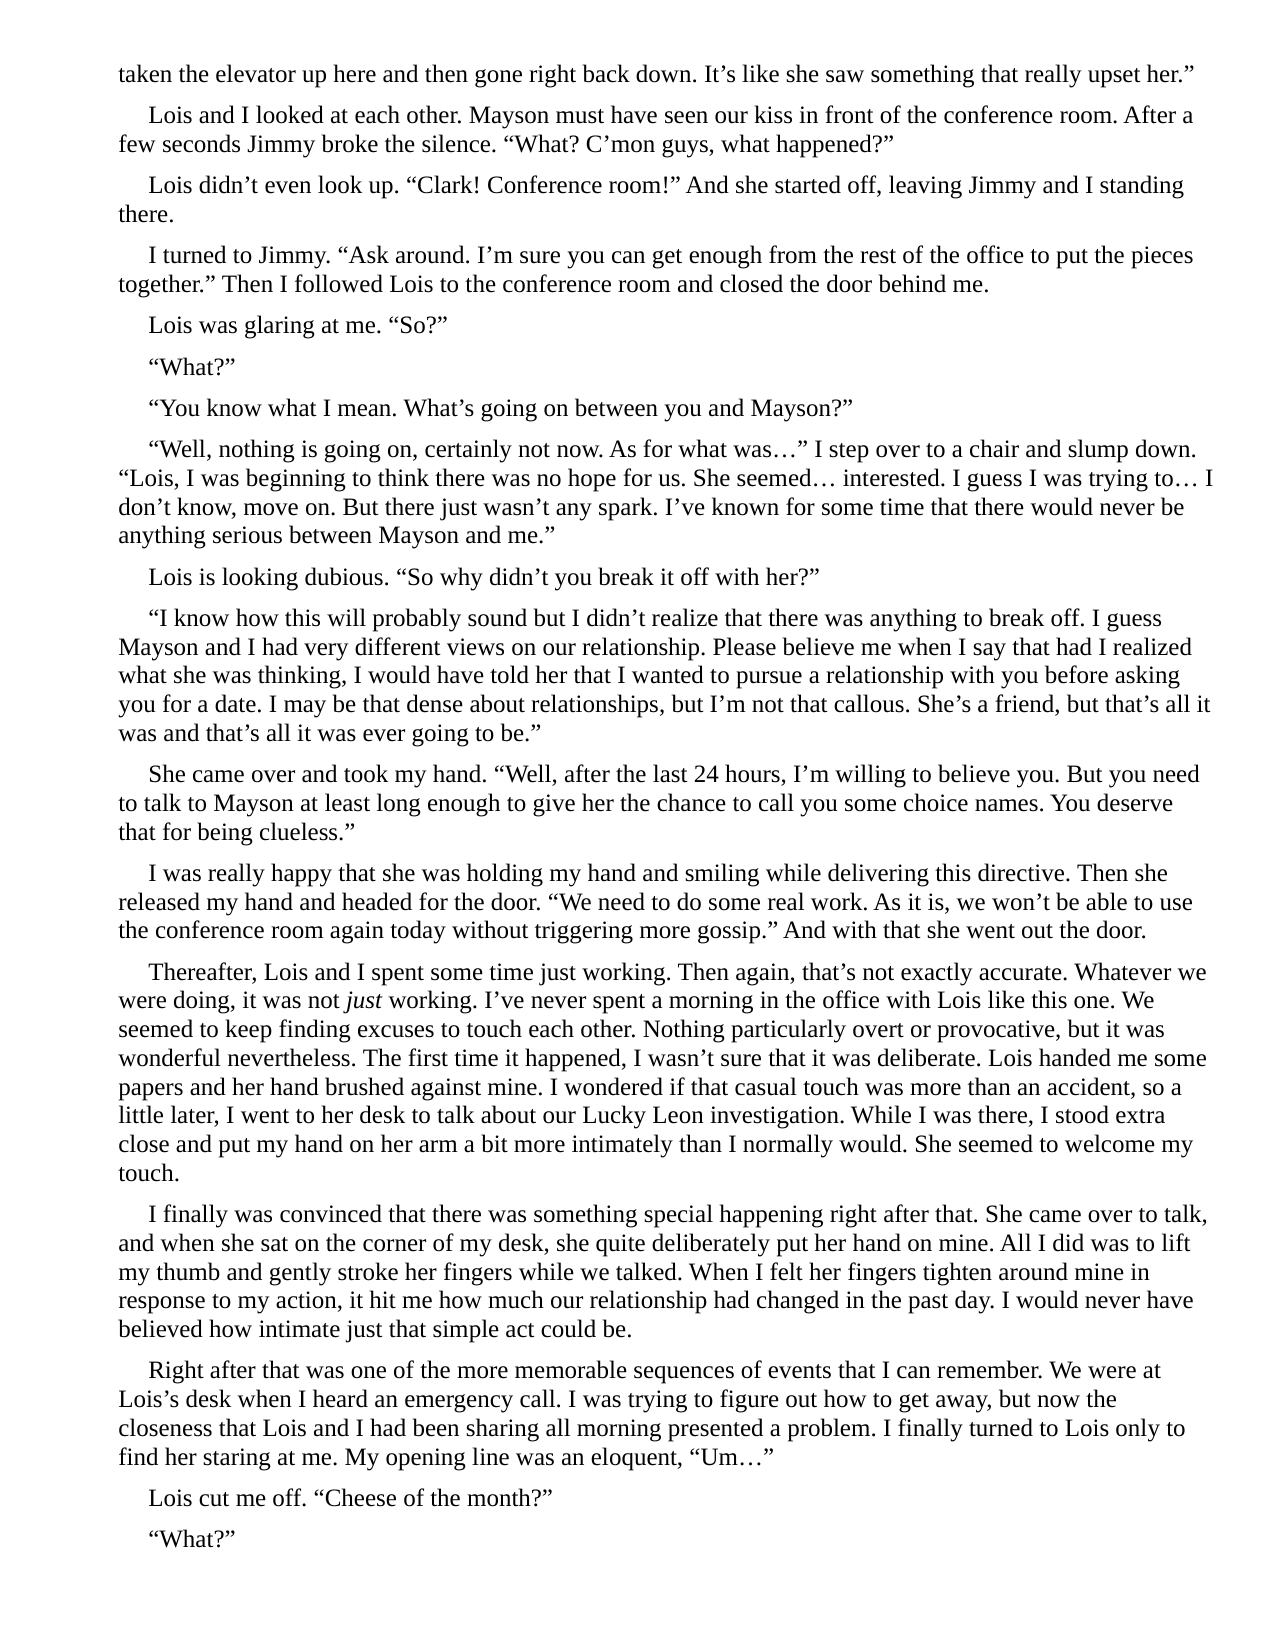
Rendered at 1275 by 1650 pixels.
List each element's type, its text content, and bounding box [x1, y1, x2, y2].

text “Well, nothing is going on, certainly not now. As for what was…” I step over to a chair and slump down. “Lois, I was beginning to think there was no hope for us. She seemed… interested. I guess I was trying to… I don’t know, move on. But there just wasn’t any spark. I’ve known for some time that there would never be anything serious between Mayson and me.” [118, 434, 1216, 549]
text Lois is looking dubious. “So why didn’t you break it off with her?” [118, 562, 1216, 590]
text “What?” [118, 352, 1216, 380]
text “What?” [118, 1524, 1216, 1553]
text taken the elevator up here and then gone right back down. It’s like she saw something that really upset her.” [118, 59, 1216, 88]
text Lois and I looked at each other. Mayson must have seen our kiss in front of the conference room. After a few seconds Jimmy broke the silence. “What? C’mon guys, what happened?” [118, 100, 1216, 158]
text I was really happy that she was holding my hand and smiling while delivering this directive. Then she released my hand and headed for the door. “We need to do some real work. As it is, we won’t be able to use the conference room again today without triggering more gossip.” And with that she went out the door. [118, 858, 1216, 944]
text Lois was glaring at me. “So?” [118, 310, 1216, 339]
text Thereafter, Lois and I spent some time just working. Then again, that’s not exactly accurate. Whatever we were doing, it was not just working. I’ve never spent a morning in the office with Lois like this one. We seemed to keep finding excuses to touch each other. Nothing particularly overt or provocative, but it was wonderful nevertheless. The first time it happened, I wasn’t sure that it was deliberate. Lois handed me some papers and her hand brushed against mine. I wondered if that casual touch was more than an accident, so a little later, I went to her desk to talk about our Lucky Leon investigation. While I was there, I stood extra close and put my hand on her arm a bit more intimately than I normally would. She seemed to welcome my touch. [118, 957, 1216, 1187]
text “You know what I mean. What’s going on between you and Mayson?” [118, 393, 1216, 422]
text She came over and took my hand. “Well, after the last 24 hours, I’m willing to believe you. But you need to talk to Mayson at least long enough to give her the chance to call you some choice names. You deserve that for being clueless.” [118, 759, 1216, 845]
text Lois cut me off. “Cheese of the month?” [118, 1483, 1216, 1512]
text “I know how this will probably sound but I didn’t realize that there was anything to break off. I guess Mayson and I had very different views on our relationship. Please believe me when I say that had I realized what she was thinking, I would have told her that I wanted to pursue a relationship with you before asking you for a date. I may be that dense about relationships, but I’m not that callous. She’s a friend, but that’s all it was and that’s all it was ever going to be.” [118, 603, 1216, 747]
text I turned to Jimmy. “Ask around. I’m sure you can get enough from the rest of the office to put the pieces together.” Then I followed Lois to the conference room and closed the door behind me. [118, 240, 1216, 298]
text I finally was convinced that there was something special happening right after that. She came over to talk, and when she sat on the corner of my desk, she quite deliberately put her hand on mine. All I did was to lift my thumb and gently stroke her fingers while we talked. When I felt her fingers tighten around mine in response to my action, it hit me how much our relationship had changed in the past day. I would never have believed how intimate just that simple act could be. [118, 1199, 1216, 1343]
text Right after that was one of the more memorable sequences of events that I can remember. We were at Lois’s desk when I heard an emergency call. I was trying to figure out how to get away, but now the closeness that Lois and I had been sharing all morning presented a problem. I finally turned to Lois only to find her staring at me. My opening line was an eloquent, “Um…” [118, 1355, 1216, 1470]
text Lois didn’t even look up. “Clark! Conference room!” And she started off, leaving Jimmy and I standing there. [118, 170, 1216, 228]
